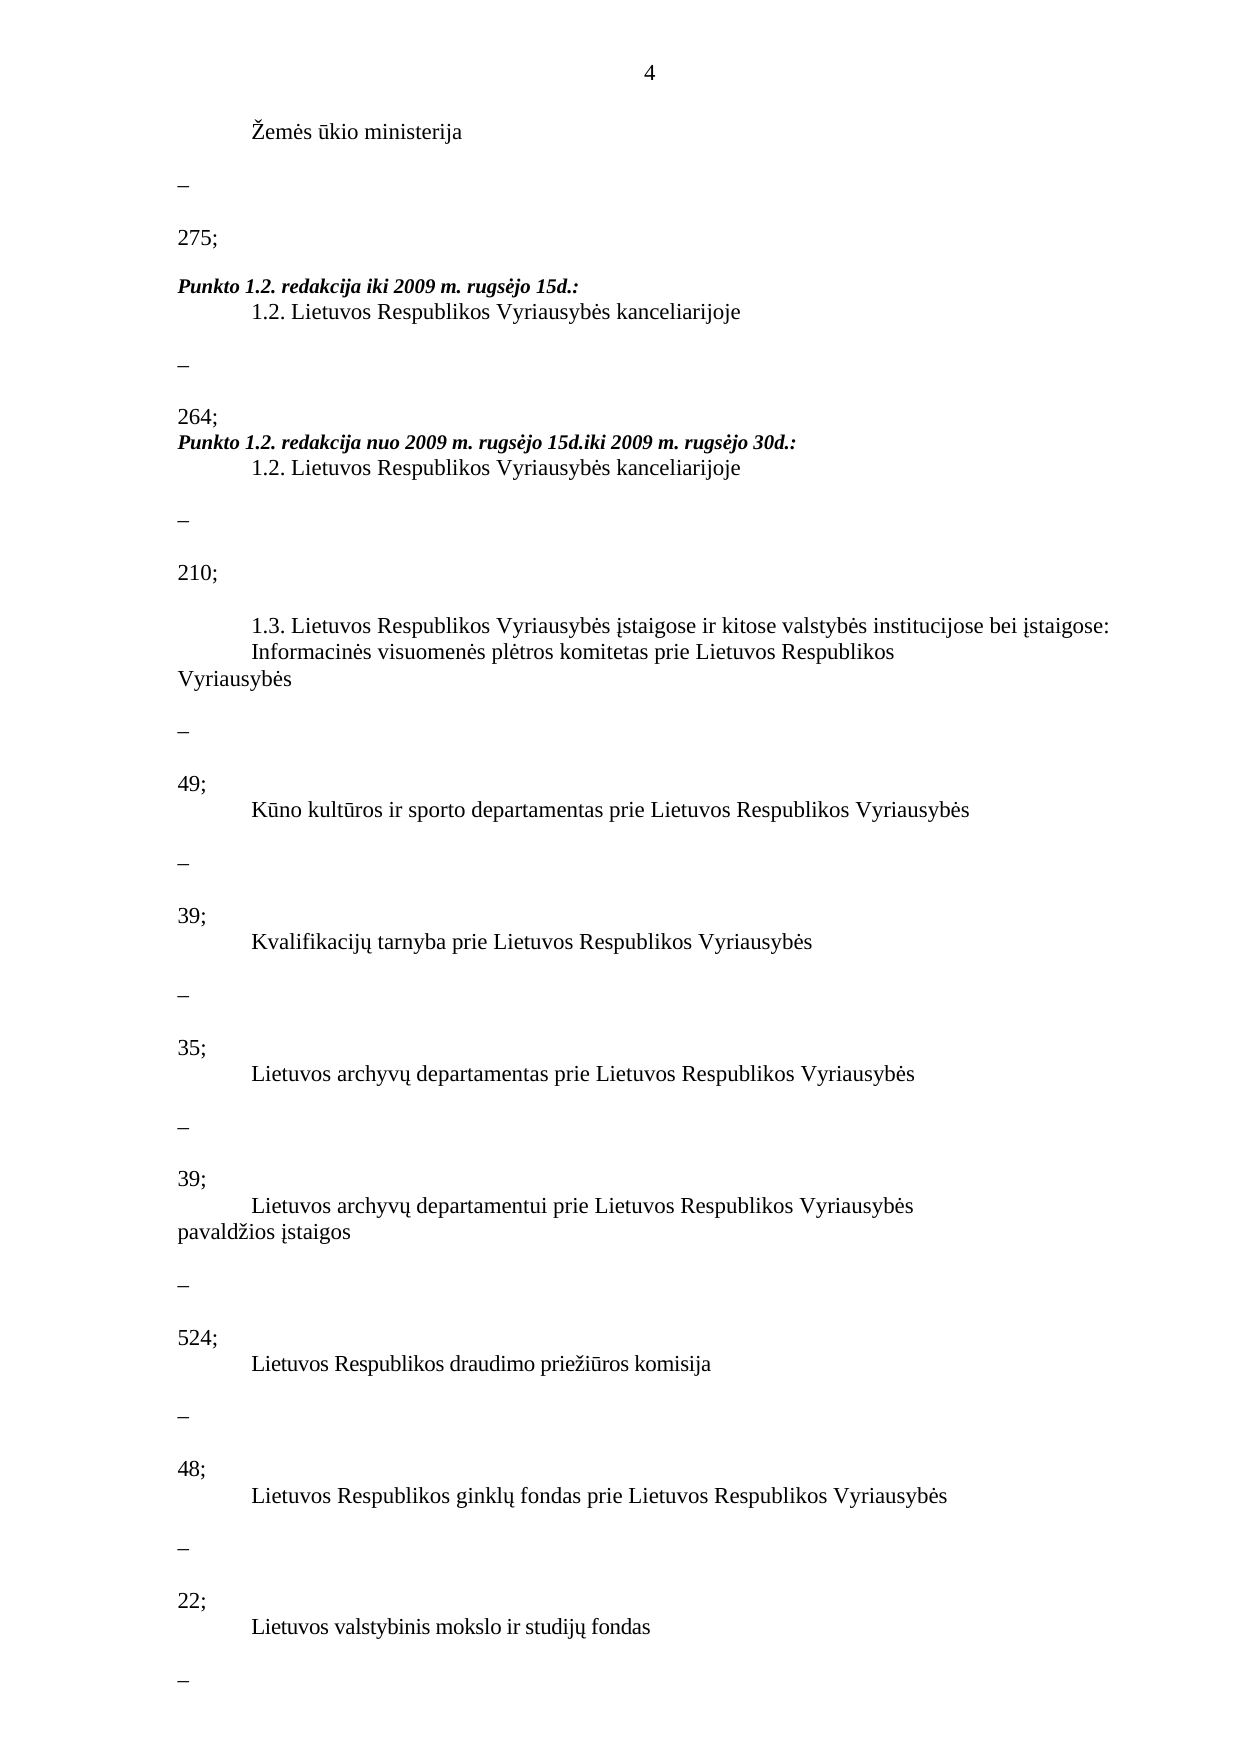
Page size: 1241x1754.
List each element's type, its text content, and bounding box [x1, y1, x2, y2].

text Lietuvos valstybinis mokslo ir studijų fondas – [177, 1613, 974, 1692]
text 1.2. Lietuvos Respublikos Vyriausybės kanceliarijoje – 210; [177, 454, 974, 586]
text 1.3. Lietuvos Respublikos Vyriausybės įstaigose ir kitose valstybės institucijose bei įstaigose: [177, 612, 1122, 638]
text Kūno kultūros ir sporto departamentas prie Lietuvos Respublikos Vyriausybės – 39; [177, 796, 974, 928]
text Kvalifikacijų tarnyba prie Lietuvos Respublikos Vyriausybės – 35; [177, 928, 974, 1060]
text Lietuvos Respublikos ginklų fondas prie Lietuvos Respublikos Vyriausybės – 22; [177, 1482, 974, 1613]
text Žemės ūkio ministerija – 275; [177, 118, 974, 250]
text Punkto 1.2. redakcija nuo 2009 m. rugsėjo 15d.iki 2009 m. rugsėjo 30d.: [177, 430, 1122, 454]
text 1.2. Lietuvos Respublikos Vyriausybės kanceliarijoje – 264; [177, 298, 974, 430]
text Lietuvos Respublikos draudimo priežiūros komisija – 48; [177, 1350, 974, 1482]
text Lietuvos archyvų departamentui prie Lietuvos Respublikos Vyriausybės pavaldžios įstaigos – 524; [177, 1192, 974, 1350]
text Punkto 1.2. redakcija iki 2009 m. rugsėjo 15d.: [177, 274, 1122, 298]
text Informacinės visuomenės plėtros komitetas prie Lietuvos Respublikos Vyriausybės – 49; [177, 638, 974, 796]
text Lietuvos archyvų departamentas prie Lietuvos Respublikos Vyriausybės – 39; [177, 1060, 974, 1192]
